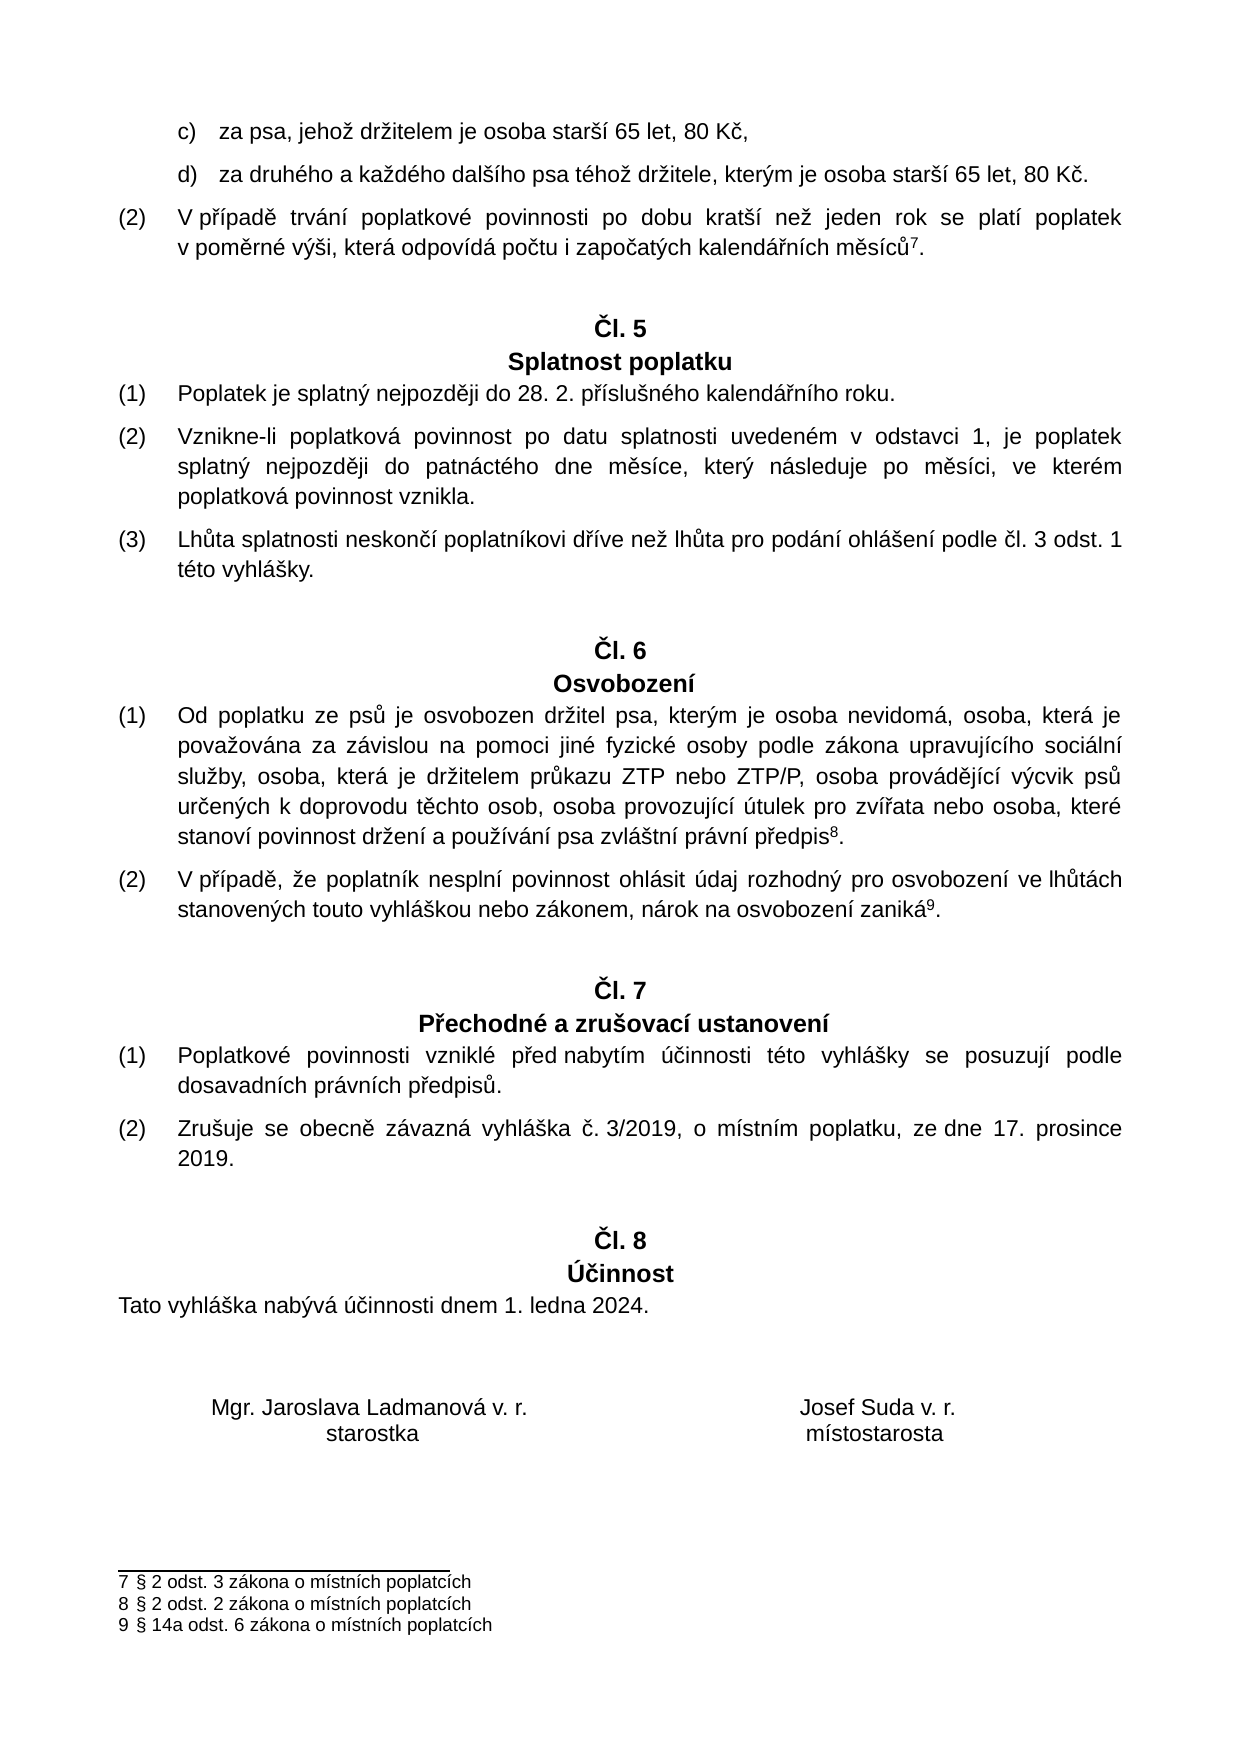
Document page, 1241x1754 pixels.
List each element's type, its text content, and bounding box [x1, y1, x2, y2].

subtitle Čl. 7 Přechodné a zrušovací ustanovení [118, 976, 1122, 1038]
list Zrušuje se obecně závazná vyhláška č. 3/2019, o místním poplatku, ze dne 17. prosince 2019. [118, 1115, 1122, 1172]
subtitle Čl. 6 Osvobození [118, 636, 1122, 698]
list Poplatkové povinnosti vzniklé před nabytím účinnosti této vyhlášky se posuzují podle dosavadních právních předpisů. [118, 1042, 1122, 1099]
list Lhůta splatnosti neskončí poplatníkovi dříve než lhůta pro podání ohlášení podle čl. 3 odst. 1 této vyhlášky. [118, 526, 1122, 582]
list § 14a odst. 6 zákona o místních poplatcích [118, 1614, 1122, 1635]
list za druhého a každého dalšího psa téhož držitele, kterým je osoba starší 65 let, 80 Kč. [177, 161, 1122, 187]
table_header Mgr. Jaroslava Ladmanová v. r. starostka [118, 1334, 620, 1452]
list V případě trvání poplatkové povinnosti po dobu kratší než jeden rok se platí poplatek v poměrné výši, která odpovídá počtu i započatých kalendářních měsíců. [118, 203, 1122, 260]
subtitle Čl. 8 Účinnost [118, 1226, 1122, 1287]
list za psa, jehož držitelem je osoba starší 65 let, 80 Kč, [177, 118, 1122, 144]
list § 2 odst. 3 zákona o místních poplatcích [118, 1571, 1122, 1592]
subtitle Čl. 5 Splatnost poplatku [118, 314, 1122, 376]
list Poplatek je splatný nejpozději do 28. 2. příslušného kalendářního roku. [118, 380, 1122, 406]
list Vznikne-li poplatková povinnost po datu splatnosti uvedeném v odstavci 1, je poplatek splatný nejpozději do patnáctého dne měsíce, který následuje po měsíci, ve kterém poplatková povinnost vznikla. [118, 423, 1122, 509]
list V případě, že poplatník nesplní povinnost ohlásit údaj rozhodný pro osvobození ve lhůtách stanovených touto vyhláškou nebo zákonem, nárok na osvobození zaniká. [118, 866, 1122, 922]
list § 2 odst. 2 zákona o místních poplatcích [118, 1592, 1122, 1614]
table_header Josef Suda v. r. místostarosta [620, 1334, 1122, 1452]
list Od poplatku ze psů je osvobozen držitel psa, kterým je osoba nevidomá, osoba, která je považována za závislou na pomoci jiné fyzické osoby podle zákona upravujícího sociální služby, osoba, která je držitelem průkazu ZTP nebo ZTP/P, osoba provádějící výcvik psů určených k doprovodu těchto osob, osoba provozující útulek pro zvířata nebo osoba, které stanoví povinnost držení a používání psa zvláštní právní předpis. [118, 702, 1122, 849]
text Tato vyhláška nabývá účinnosti dnem 1. ledna 2024. [118, 1292, 1122, 1318]
